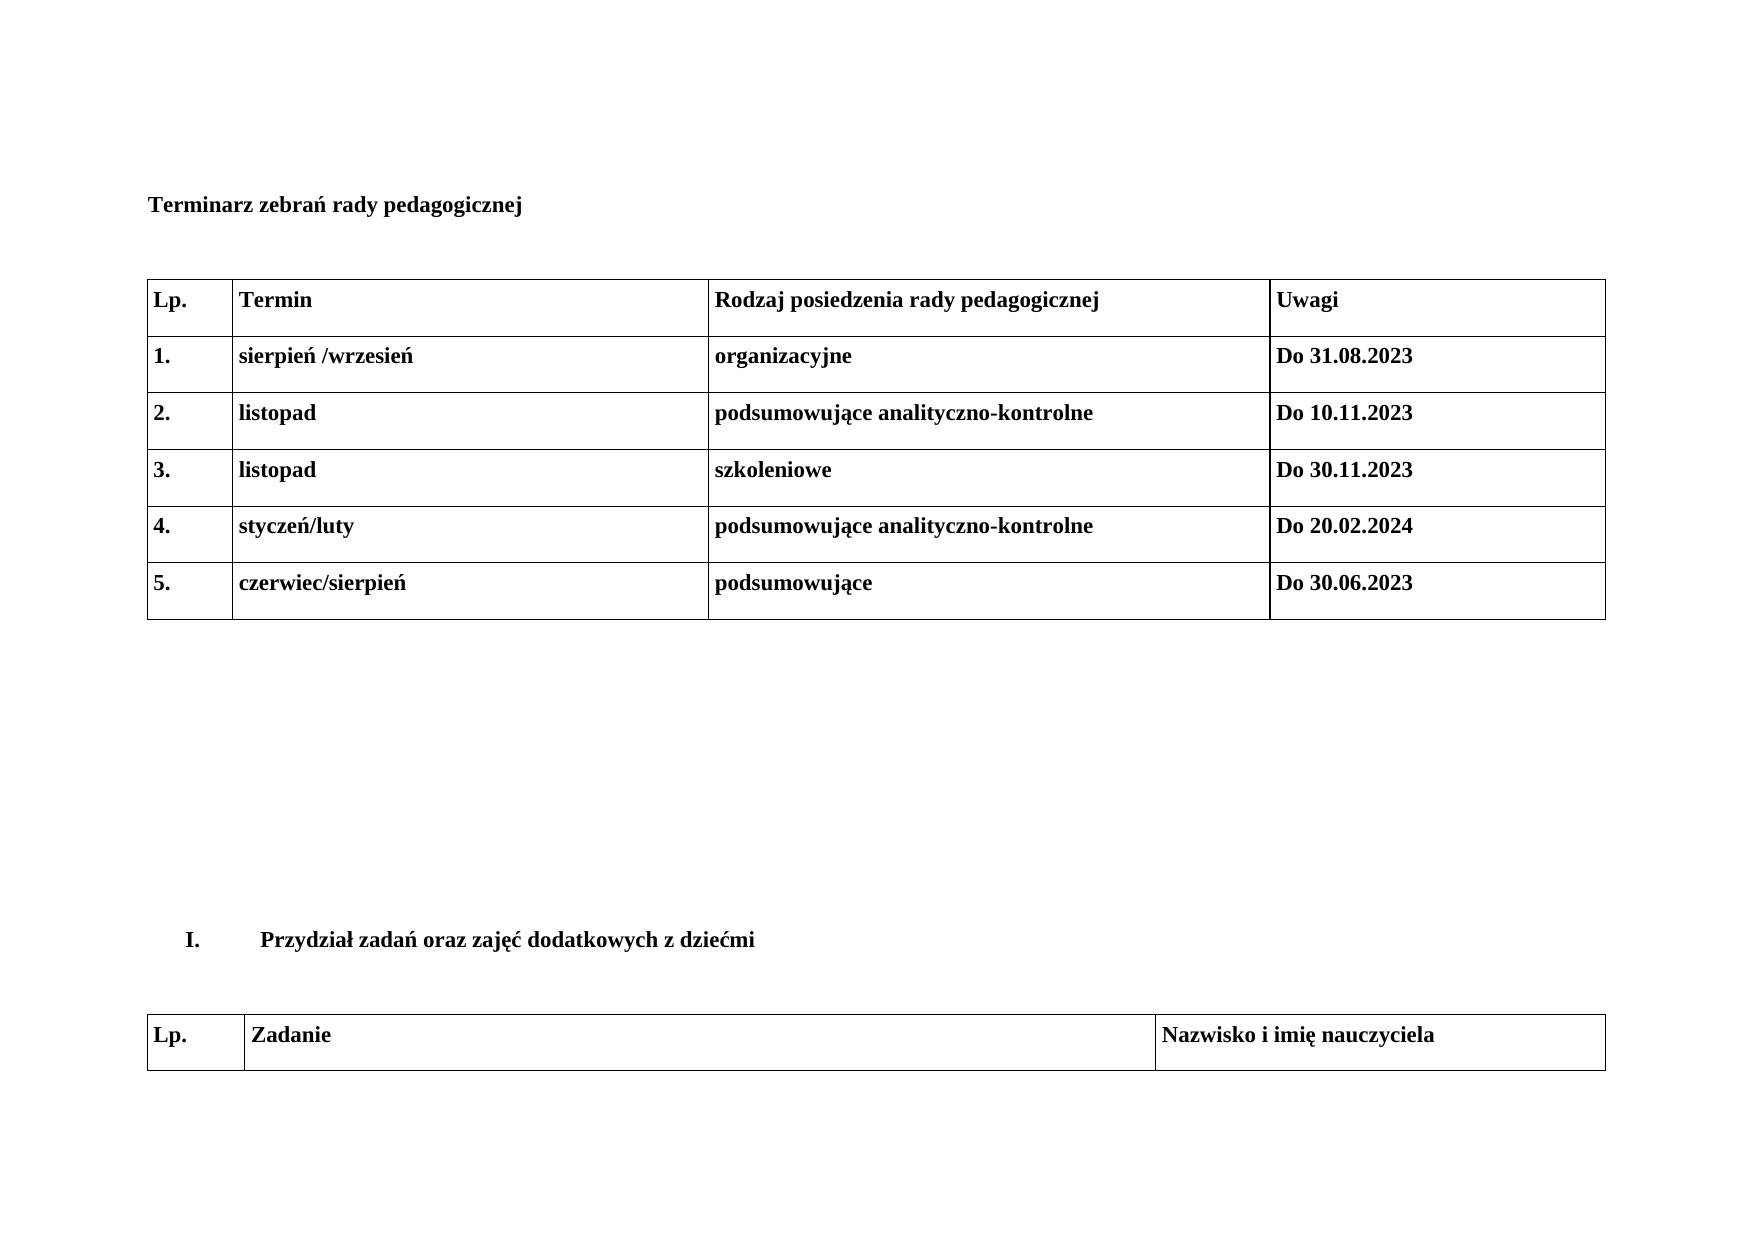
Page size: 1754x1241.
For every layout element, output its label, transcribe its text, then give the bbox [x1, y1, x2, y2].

table_cell 1. [148, 337, 232, 392]
table_cell styczeń/luty [233, 507, 708, 562]
table_header Uwagi [1271, 280, 1605, 336]
table_header Lp. [148, 1015, 244, 1070]
list Przydział zadań oraz zajęć dodatkowych z dziećmi [185, 926, 1606, 952]
table_cell listopad [233, 450, 708, 506]
table_cell 3. [148, 450, 232, 506]
table_cell podsumowujące [709, 563, 1269, 619]
table_header Nazwisko i imię nauczyciela [1156, 1015, 1605, 1070]
table_cell Do 10.11.2023 [1271, 393, 1605, 449]
table_header Termin [233, 280, 708, 336]
table_cell 2. [148, 393, 232, 449]
table_header Rodzaj posiedzenia rady pedagogicznej [709, 280, 1269, 336]
table_cell Do 20.02.2024 [1271, 507, 1605, 562]
table_header Lp. [148, 280, 232, 336]
table_cell organizacyjne [709, 337, 1269, 392]
table_header Zadanie [245, 1015, 1155, 1070]
text Terminarz zebrań rady pedagogicznej [148, 191, 1606, 218]
table_cell szkoleniowe [709, 450, 1269, 506]
table_cell Do 30.11.2023 [1271, 450, 1605, 506]
table_cell podsumowujące analityczno-kontrolne [709, 507, 1269, 562]
table_cell czerwiec/sierpień [233, 563, 708, 619]
table_cell Do 31.08.2023 [1271, 337, 1605, 392]
table_cell sierpień /wrzesień [233, 337, 708, 392]
table_cell podsumowujące analityczno-kontrolne [709, 393, 1269, 449]
table_cell 5. [148, 563, 232, 619]
table_cell 4. [148, 507, 232, 562]
table_cell listopad [233, 393, 708, 449]
table_cell Do 30.06.2023 [1271, 563, 1605, 619]
